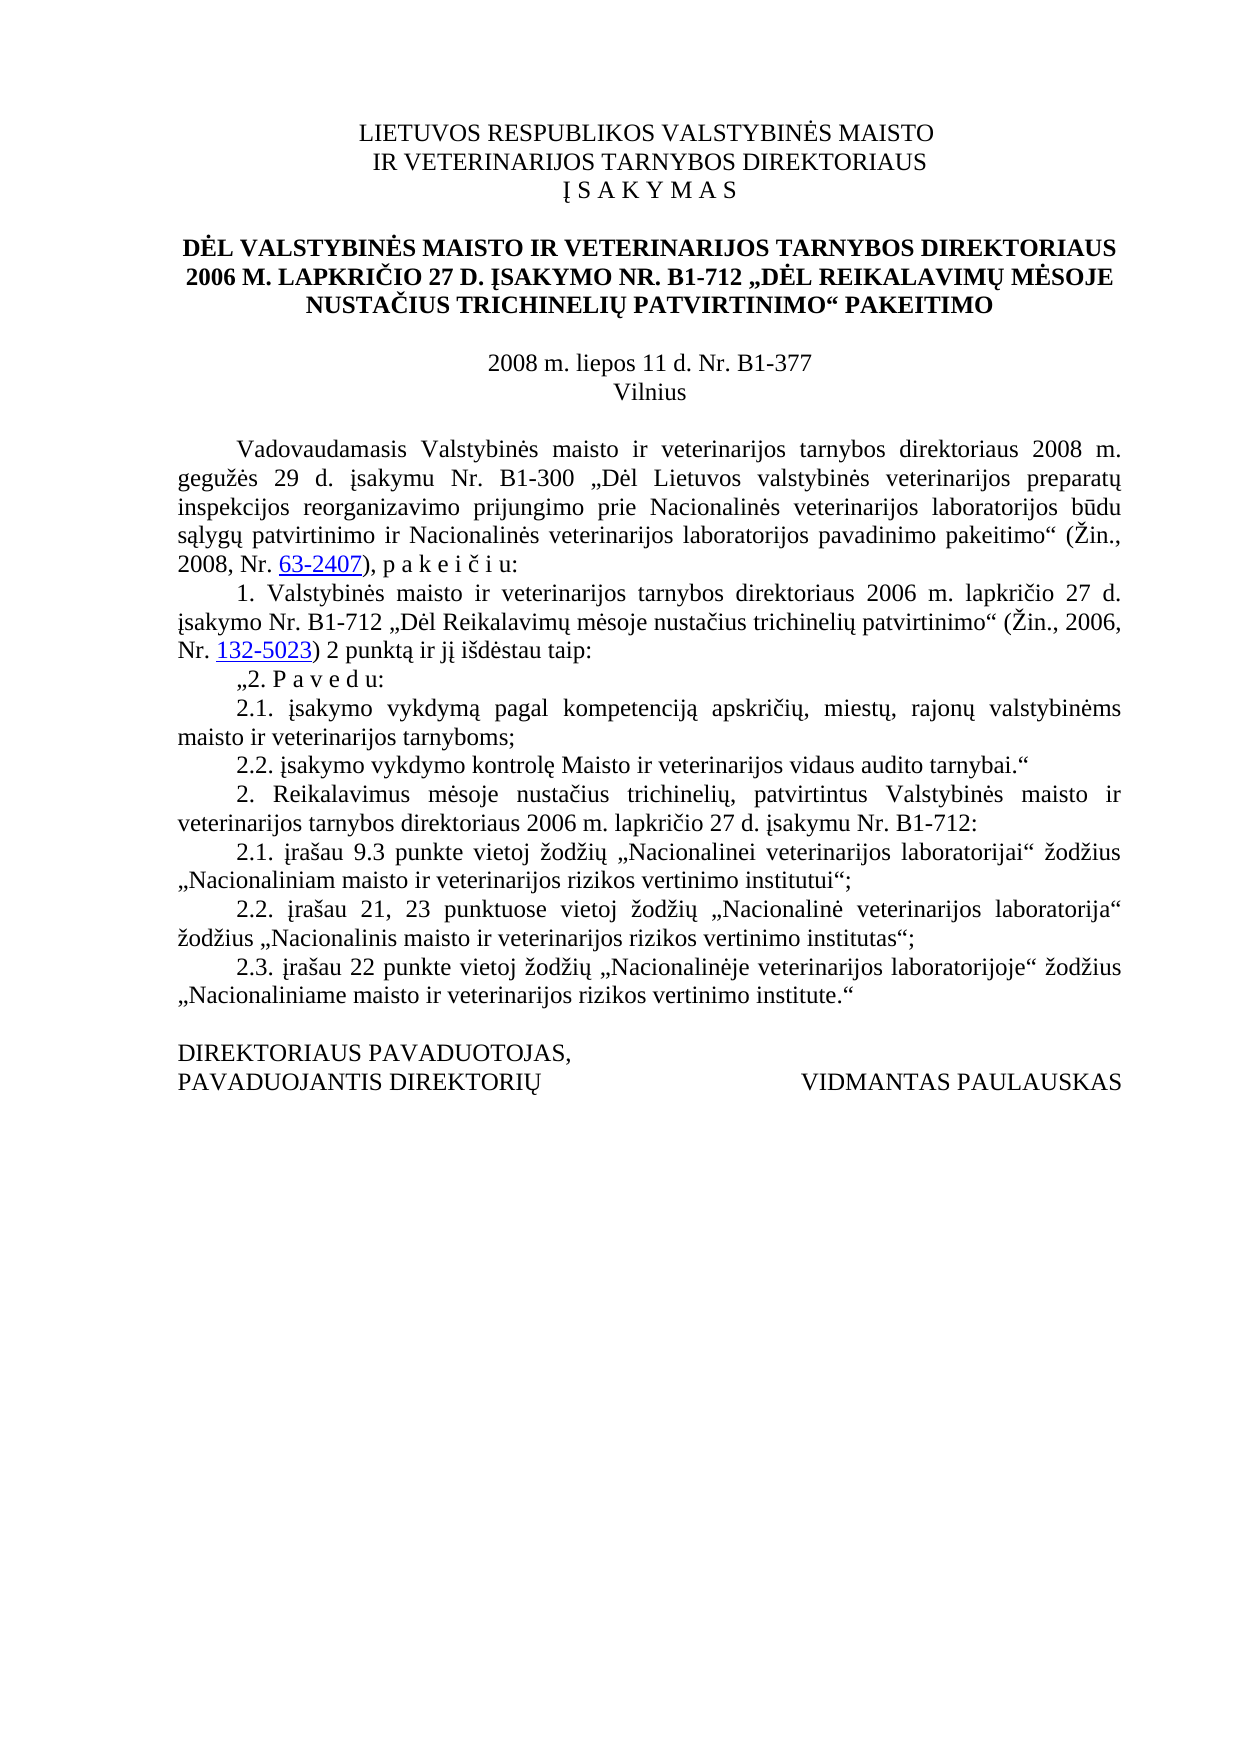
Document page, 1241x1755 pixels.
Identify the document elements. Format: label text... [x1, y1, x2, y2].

text ĮSAKYMAS [177, 176, 1122, 204]
text PAVADUOJANTIS DIREKTORIŲ VIDMANTAS PAULAUSKAS [177, 1067, 1122, 1096]
text 2.2. įsakymo vykdymo kontrolę Maisto ir veterinarijos vidaus audito tarnybai.“ [177, 751, 1122, 779]
text 1. Valstybinės maisto ir veterinarijos tarnybos direktoriaus 2006 m. lapkričio 27 d. įsakymo Nr. B1-712 „Dėl Reikalavimų mėsoje nustačius trichinelių patvirtinimo“ (Žin., 2006, Nr. 132-5023) 2 punktą ir jį išdėstau taip: [177, 578, 1122, 664]
text Vilnius [177, 377, 1122, 406]
text 2.2. įrašau 21, 23 punktuose vietoj žodžių „Nacionalinė veterinarijos laboratorija“ žodžius „Nacionalinis maisto ir veterinarijos rizikos vertinimo institutas“; [177, 894, 1122, 952]
text 2.3. įrašau 22 punkte vietoj žodžių „Nacionalinėje veterinarijos laboratorijoje“ žodžius „Nacionaliniame maisto ir veterinarijos rizikos vertinimo institute.“ [177, 952, 1122, 1009]
text Vadovaudamasis Valstybinės maisto ir veterinarijos tarnybos direktoriaus 2008 m. gegužės 29 d. įsakymu Nr. B1-300 „Dėl Lietuvos valstybinės veterinarijos preparatų inspekcijos reorganizavimo prijungimo prie Nacionalinės veterinarijos laboratorijos būdu sąlygų patvirtinimo ir Nacionalinės veterinarijos laboratorijos pavadinimo pakeitimo“ (Žin., 2008, Nr. 63-2407), pakeičiu: [177, 434, 1122, 578]
text 2.1. įrašau 9.3 punkte vietoj žodžių „Nacionalinei veterinarijos laboratorijai“ žodžius „Nacionaliniam maisto ir veterinarijos rizikos vertinimo institutui“; [177, 837, 1122, 894]
text DĖL VALSTYBINĖS MAISTO IR VETERINARIJOS TARNYBOS DIREKTORIAUS 2006 M. LAPKRIČIO 27 D. ĮSAKYMO NR. B1-712 „DĖL REIKALAVIMŲ MĖSOJE NUSTAČIUS TRICHINELIŲ PATVIRTINIMO“ PAKEITIMO [177, 233, 1122, 319]
text 2. Reikalavimus mėsoje nustačius trichinelių, patvirtintus Valstybinės maisto ir veterinarijos tarnybos direktoriaus 2006 m. lapkričio 27 d. įsakymu Nr. B1-712: [177, 779, 1122, 837]
text 2008 m. liepos 11 d. Nr. B1-377 [177, 348, 1122, 377]
text „2. Pavedu: [177, 664, 1122, 693]
text LIETUVOS RESPUBLIKOS VALSTYBINĖS MAISTO IR VETERINARIJOS TARNYBOS DIREKTORIAUS [177, 118, 1122, 176]
text 2.1. įsakymo vykdymą pagal kompetenciją apskričių, miestų, rajonų valstybinėms maisto ir veterinarijos tarnyboms; [177, 693, 1122, 751]
text DIREKTORIAUS PAVADUOTOJAS, [177, 1038, 1122, 1067]
